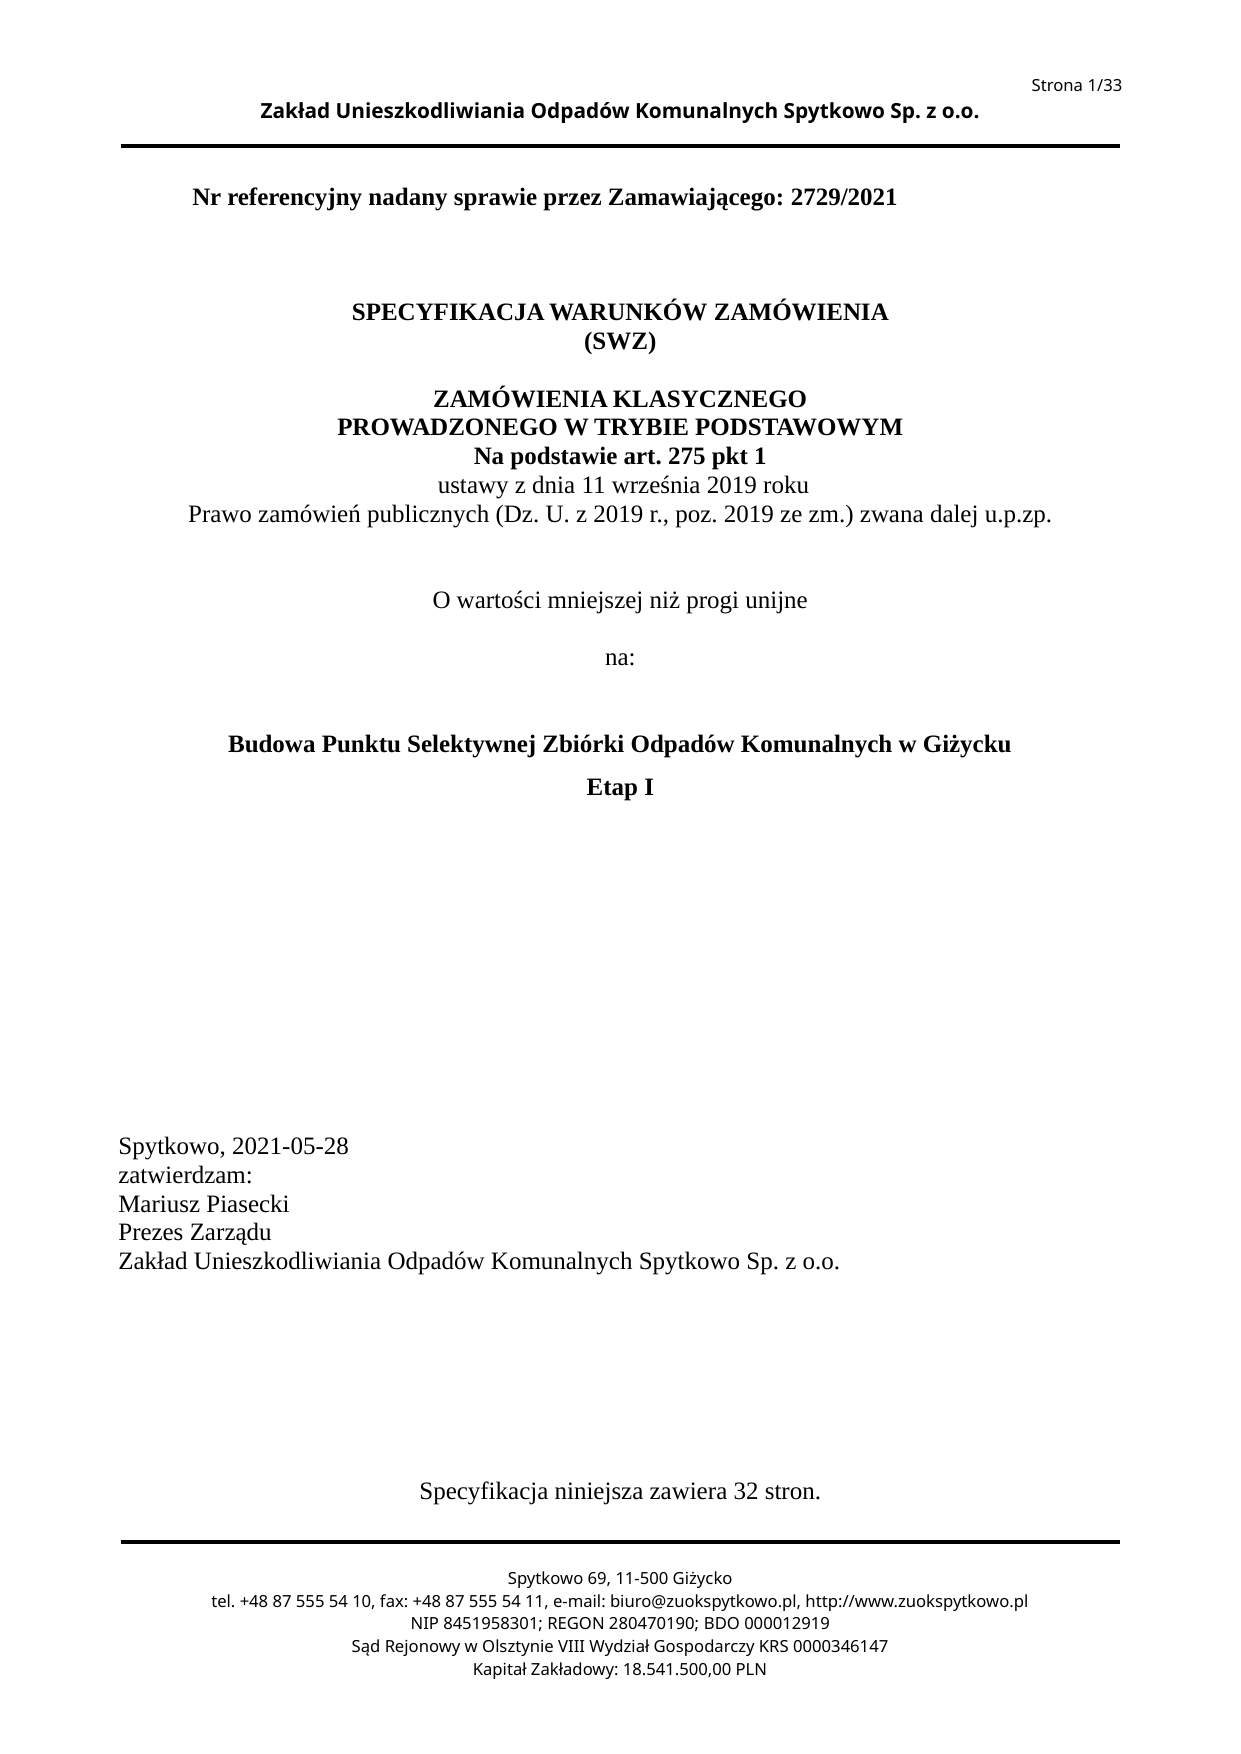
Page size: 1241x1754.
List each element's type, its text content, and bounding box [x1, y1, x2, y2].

text Etap I [118, 772, 1122, 801]
text Specyfikacja niniejsza zawiera 32 stron. [118, 1476, 1122, 1505]
text Spytkowo, 2021-05-28 zatwierdzam: Mariusz Piasecki Prezes Zarządu [118, 1131, 1122, 1246]
text Nr referencyjny nadany sprawie przez Zamawiającego: 2729/2021 [192, 182, 1122, 211]
text Budowa Punktu Selektywnej Zbiórki Odpadów Komunalnych w Giżycku [118, 729, 1122, 757]
text SPECYFIKACJA WARUNKÓW ZAMÓWIENIA [118, 297, 1122, 326]
text Zakład Unieszkodliwiania Odpadów Komunalnych Spytkowo Sp. z o.o. [118, 1246, 1122, 1275]
text Na podstawie art. 275 pkt 1 [118, 441, 1122, 470]
text Prawo zamówień publicznych (Dz. U. z 2019 r., poz. 2019 ze zm.) zwana dalej u.p.zp. [118, 499, 1122, 527]
text ZAMÓWIENIA KLASYCZNEGO [118, 384, 1122, 412]
text ustawy z dnia 11 września 2019 roku [118, 470, 1122, 499]
text PROWADZONEGO W TRYBIE PODSTAWOWYM [118, 412, 1122, 441]
text O wartości mniejszej niż progi unijne [118, 585, 1122, 614]
text na: [118, 642, 1122, 671]
text (SWZ) [118, 326, 1122, 355]
